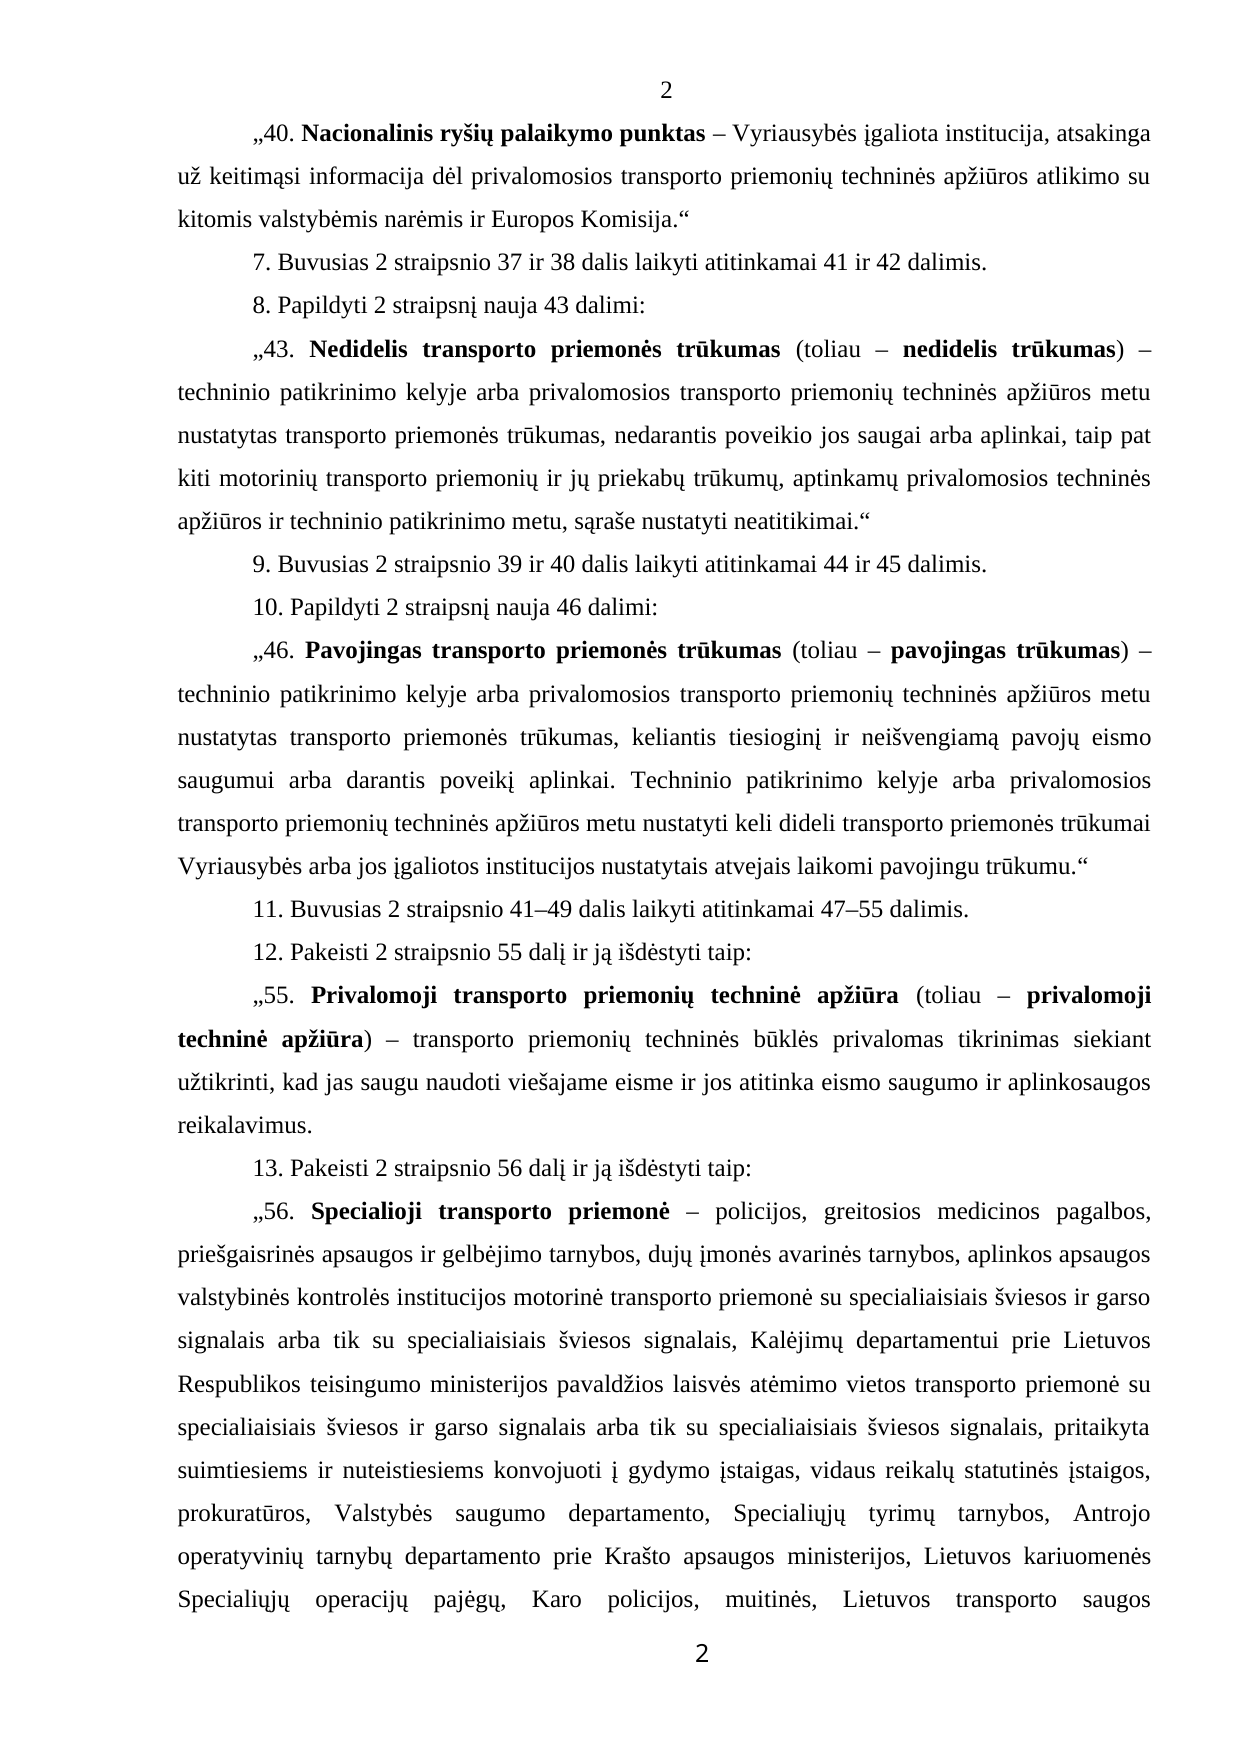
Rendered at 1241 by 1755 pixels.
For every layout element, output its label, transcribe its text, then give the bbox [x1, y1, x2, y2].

text „55. Privalomoji transporto priemonių techninė apžiūra (toliau – privalomoji techninė apžiūra) – transporto priemonių techninės būklės privalomas tikrinimas siekiant užtikrinti, kad jas saugu naudoti viešajame eisme ir jos atitinka eismo saugumo ir aplinkosaugos reikalavimus. [177, 981, 1152, 1139]
text 9. Buvusias 2 straipsnio 39 ir 40 dalis laikyti atitinkamai 44 ir 45 dalimis. [177, 549, 1152, 578]
text 11. Buvusias 2 straipsnio 41–49 dalis laikyti atitinkamai 47–55 dalimis. [177, 894, 1152, 923]
text 12. Pakeisti 2 straipsnio 55 dalį ir ją išdėstyti taip: [177, 937, 1152, 966]
text „43. Nedidelis transporto priemonės trūkumas (toliau – nedidelis trūkumas) – techninio patikrinimo kelyje arba privalomosios transporto priemonių techninės apžiūros metu nustatytas transporto priemonės trūkumas, nedarantis poveikio jos saugai arba aplinkai, taip pat kiti motorinių transporto priemonių ir jų priekabų trūkumų, aptinkamų privalomosios techninės apžiūros ir techninio patikrinimo metu, sąraše nustatyti neatitikimai.“ [177, 334, 1152, 535]
text 10. Papildyti 2 straipsnį nauja 46 dalimi: [177, 592, 1152, 621]
text 8. Papildyti 2 straipsnį nauja 43 dalimi: [177, 291, 1152, 319]
text 13. Pakeisti 2 straipsnio 56 dalį ir ją išdėstyti taip: [177, 1153, 1152, 1182]
text „46. Pavojingas transporto priemonės trūkumas (toliau – pavojingas trūkumas) – techninio patikrinimo kelyje arba privalomosios transporto priemonių techninės apžiūros metu nustatytas transporto priemonės trūkumas, keliantis tiesioginį ir neišvengiamą pavojų eismo saugumui arba darantis poveikį aplinkai. Techninio patikrinimo kelyje arba privalomosios transporto priemonių techninės apžiūros metu nustatyti keli dideli transporto priemonės trūkumai Vyriausybės arba jos įgaliotos institucijos nustatytais atvejais laikomi pavojingu trūkumu.“ [177, 636, 1152, 880]
text 7. Buvusias 2 straipsnio 37 ir 38 dalis laikyti atitinkamai 41 ir 42 dalimis. [177, 247, 1152, 276]
text „56. Specialioji transporto priemonė – policijos, greitosios medicinos pagalbos, priešgaisrinės apsaugos ir gelbėjimo tarnybos, dujų įmonės avarinės tarnybos, aplinkos apsaugos valstybinės kontrolės institucijos motorinė transporto priemonė su specialiaisiais šviesos ir garso signalais arba tik su specialiaisiais šviesos signalais, Kalėjimų departamentui prie Lietuvos Respublikos teisingumo ministerijos pavaldžios laisvės atėmimo vietos transporto priemonė su specialiaisiais šviesos ir garso signalais arba tik su specialiaisiais šviesos signalais, pritaikyta suimtiesiems ir nuteistiesiems konvojuoti į gydymo įstaigas, vidaus reikalų statutinės įstaigos, prokuratūros, Valstybės saugumo departamento, Specialiųjų tyrimų tarnybos, Antrojo operatyvinių tarnybų departamento prie Krašto apsaugos ministerijos, Lietuvos kariuomenės Specialiųjų operacijų pajėgų, Karo policijos, muitinės, Lietuvos transporto saugos [177, 1196, 1152, 1613]
text „40. Nacionalinis ryšių palaikymo punktas – Vyriausybės įgaliota institucija, atsakinga už keitimąsi informacija dėl privalomosios transporto priemonių techninės apžiūros atlikimo su kitomis valstybėmis narėmis ir Europos Komisija.“ [177, 118, 1152, 233]
